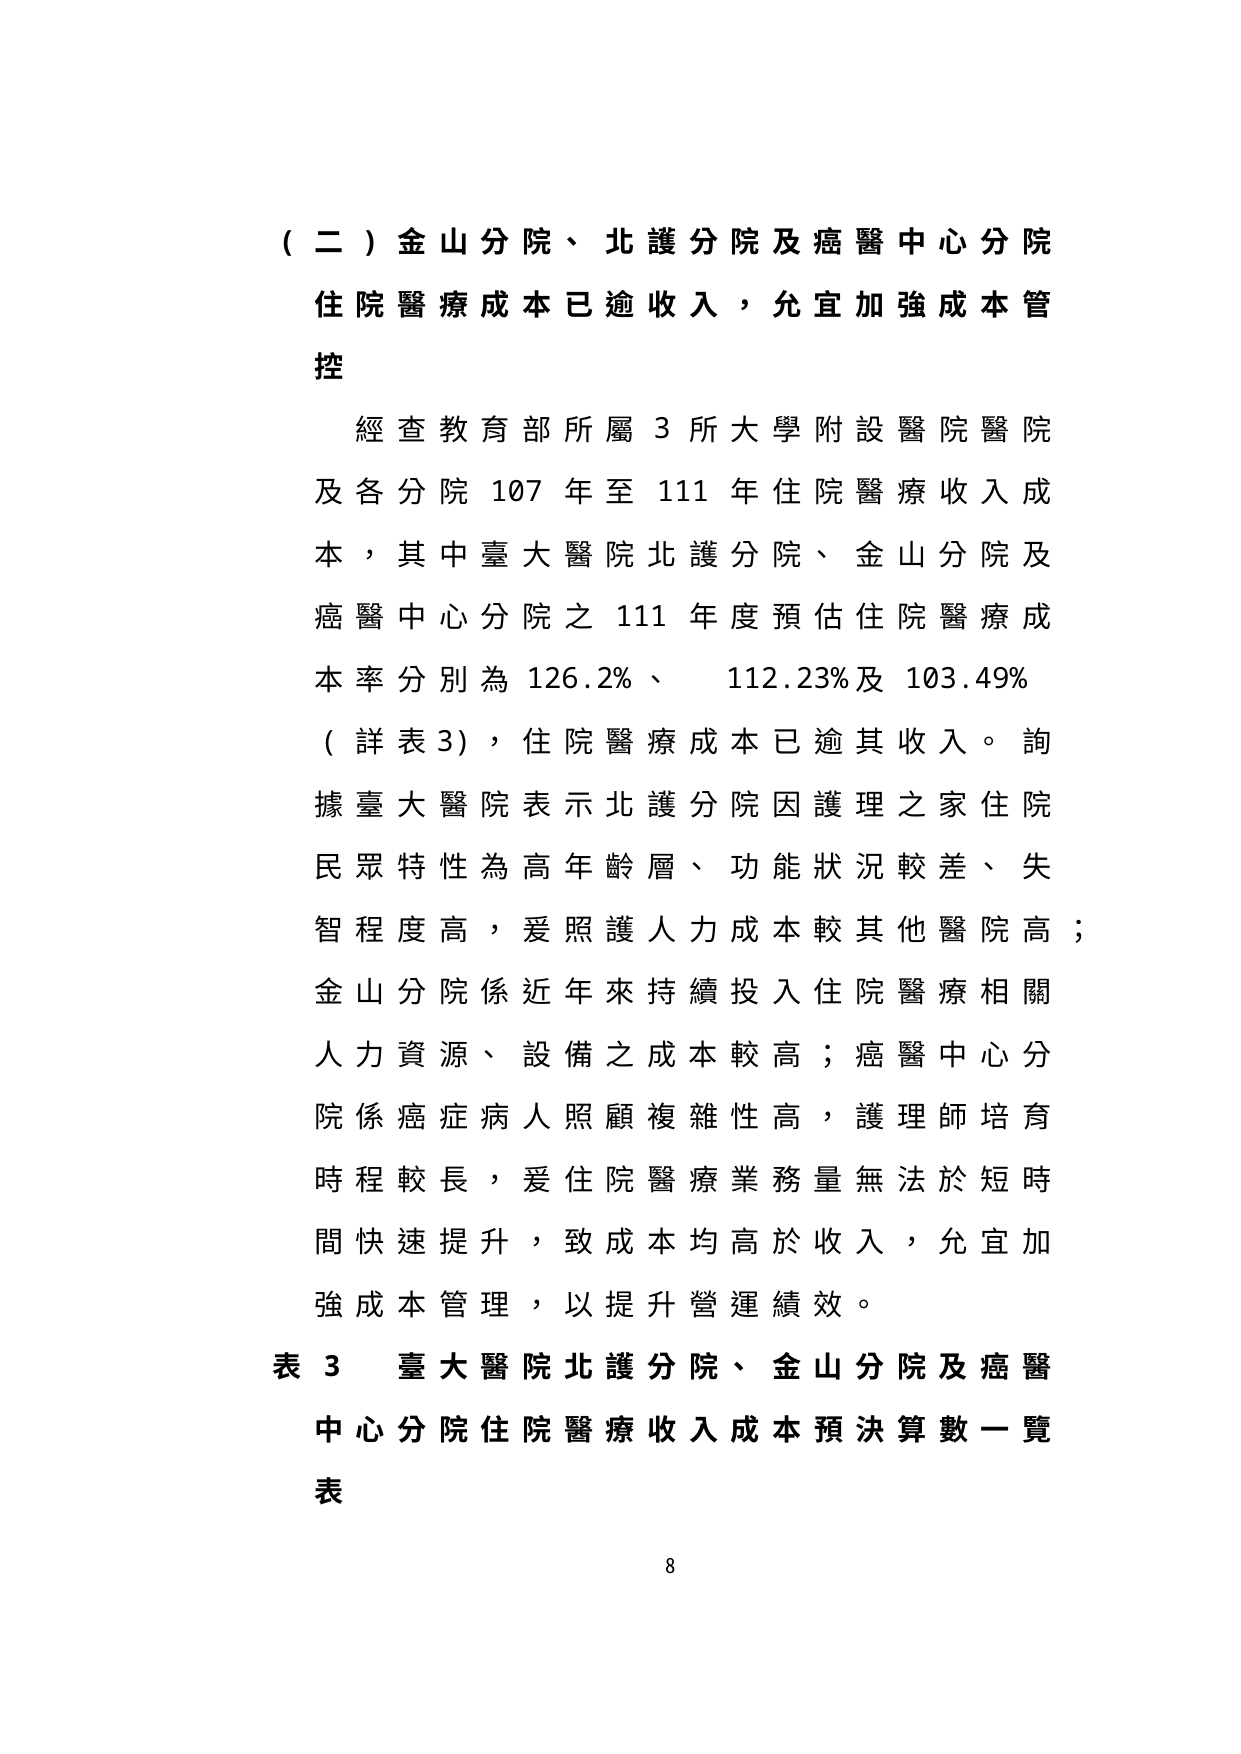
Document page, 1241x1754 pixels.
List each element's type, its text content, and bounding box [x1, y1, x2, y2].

text 經查教育部所屬3所大學附設醫院醫院及各分院107年至111年住院醫療收入成本，其中臺大醫院北護分院、金山分院及癌醫中心分院之111年度預估住院醫療成本率分別為126.2%、 112.23%及103.49%(詳表3)，住院醫療成本已逾其收入。詢據臺大醫院表示北護分院因護理之家住院民眾特性為高年齡層、功能狀況較差、失智程度高，爰照護人力成本較其他醫院高；金山分院係近年來持續投入住院醫療相關人力資源、設備之成本較高；癌醫中心分院係癌症病人照顧複雜性高，護理師培育時程較長，爰住院醫療業務量無法於短時間快速提升，致成本均高於收入，允宜加強成本管理，以提升營運績效。 [271, 386, 1058, 1323]
text (二)金山分院、北護分院及癌醫中心分院住院醫療成本已逾收入，允宜加強成本管控 [242, 198, 1058, 386]
text 表3 臺大醫院北護分院、金山分院及癌醫中心分院住院醫療收入成本預決算數一覽表 [227, 1323, 1058, 1511]
